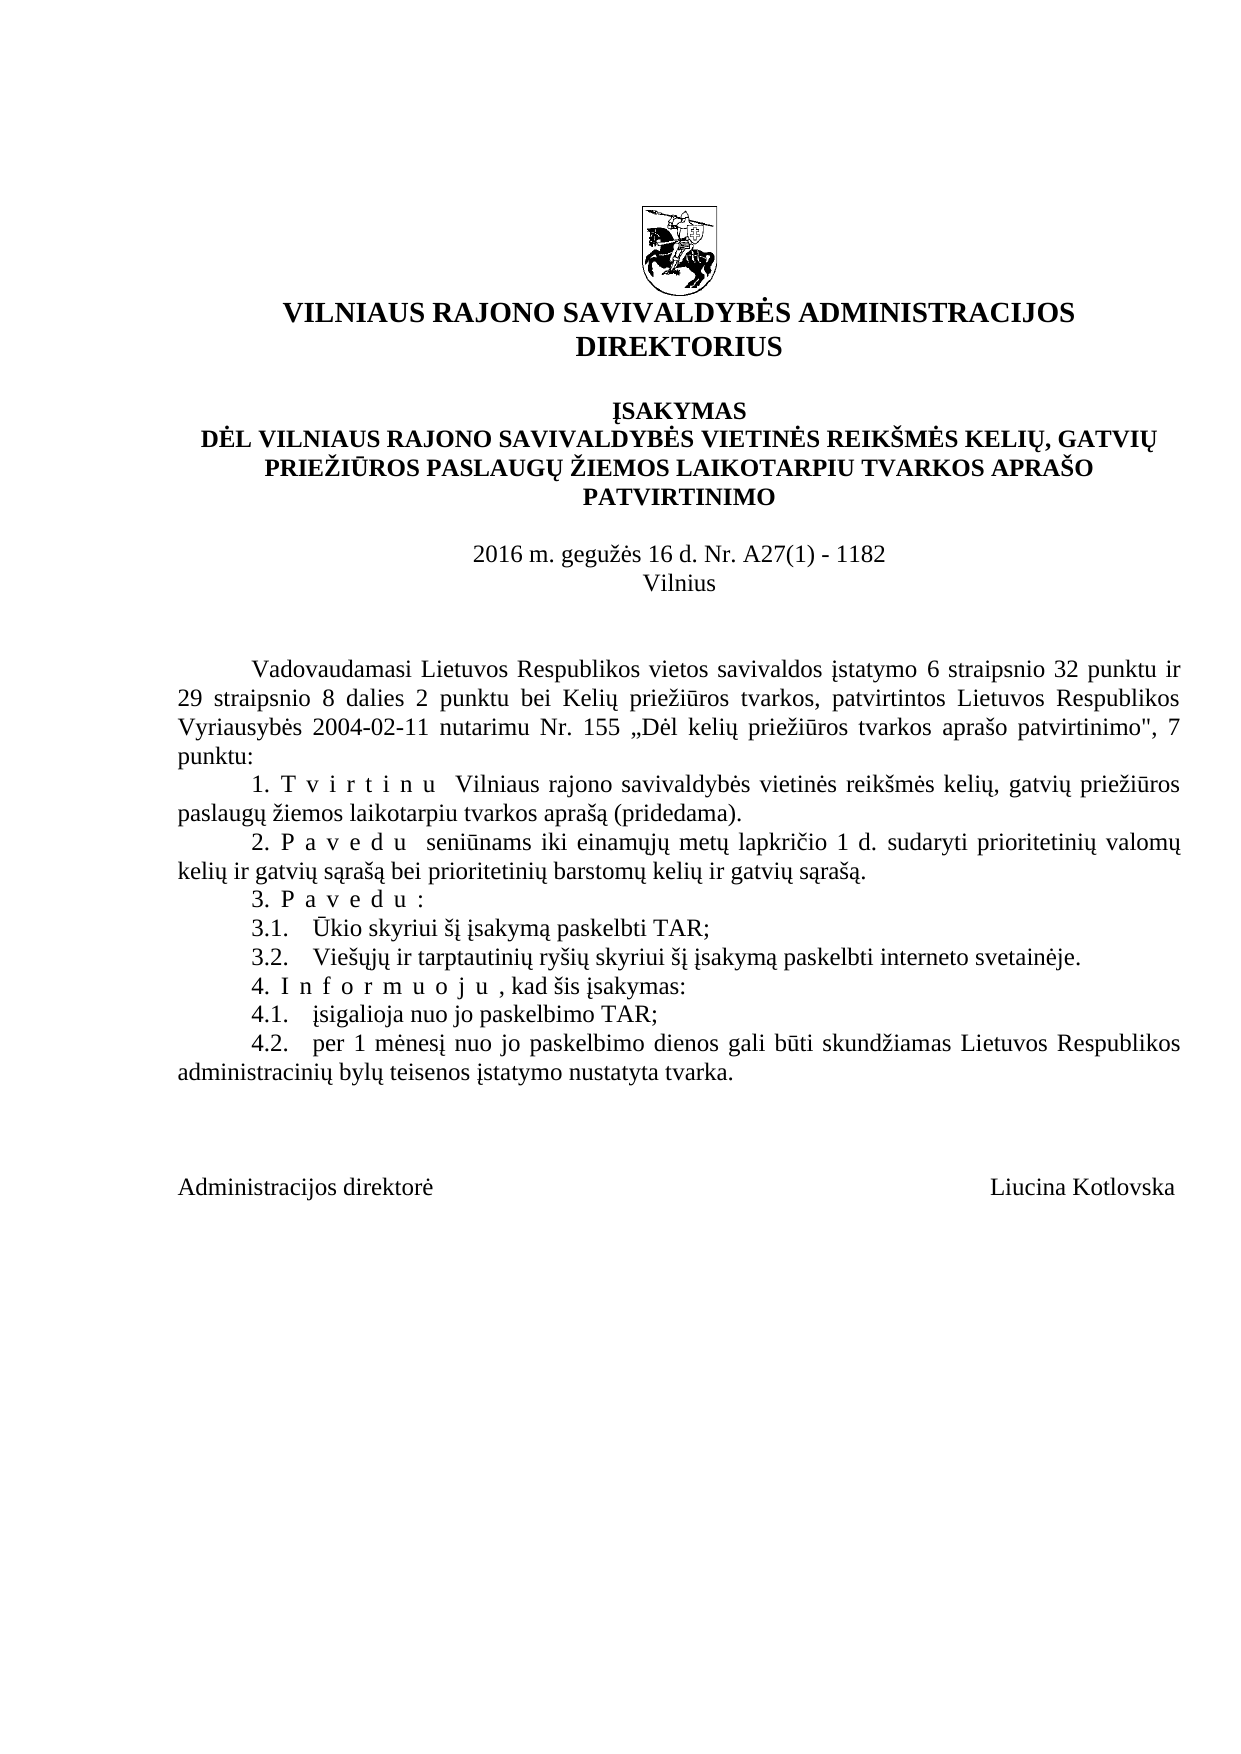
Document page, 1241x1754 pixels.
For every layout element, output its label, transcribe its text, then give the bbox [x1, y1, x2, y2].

text Vilnius [177, 568, 1181, 597]
text ĮSAKYMAS [177, 396, 1181, 424]
text 2. Pavedu seniūnams iki einamųjų metų lapkričio 1 d. sudaryti prioritetinių valomų kelių ir gatvių sąrašą bei prioritetinių barstomų kelių ir gatvių sąrašą. [177, 827, 1181, 884]
text 3.1. Ūkio skyriui šį įsakymą paskelbti TAR; [177, 913, 1181, 942]
text Administracijos direktorė Liucina Kotlovska [177, 1172, 1181, 1201]
text 1. Tvirtinu Vilniaus rajono savivaldybės vietinės reikšmės kelių, gatvių priežiūros paslaugų žiemos laikotarpiu tvarkos aprašą (pridedama). [177, 769, 1181, 827]
text DĖL VILNIAUS RAJONO SAVIVALDYBĖS VIETINĖS REIKŠMĖS KELIŲ, GATVIŲ PRIEŽIŪROS PASLAUGŲ ŽIEMOS LAIKOTARPIU TVARKOS APRAŠO PATVIRTINIMO [177, 424, 1181, 511]
text 4. Informuoju, kad šis įsakymas: [177, 971, 1181, 999]
text VILNIAUS RAJONO SAVIVALDYBĖS ADMINISTRACIJOS DIREKTORIUS [177, 295, 1181, 362]
text 2016 m. gegužės 16 d. Nr. A27(1) - 1182 [177, 539, 1181, 568]
text 3. Pavedu: [177, 884, 1181, 913]
text Vadovaudamasi Lietuvos Respublikos vietos savivaldos įstatymo 6 straipsnio 32 punktu ir 29 straipsnio 8 dalies 2 punktu bei Kelių priežiūros tvarkos, patvirtintos Lietuvos Respublikos Vyriausybės 2004-02-11 nutarimu Nr. 155 „Dėl kelių priežiūros tvarkos aprašo patvirtinimo", 7 punktu: [177, 654, 1181, 769]
text 3.2. Viešųjų ir tarptautinių ryšių skyriui šį įsakymą paskelbti interneto svetainėje. [177, 942, 1181, 971]
text 4.1. įsigalioja nuo jo paskelbimo TAR; [177, 999, 1181, 1028]
text 4.2. per 1 mėnesį nuo jo paskelbimo dienos gali būti skundžiamas Lietuvos Respublikos administracinių bylų teisenos įstatymo nustatyta tvarka. [177, 1028, 1181, 1086]
